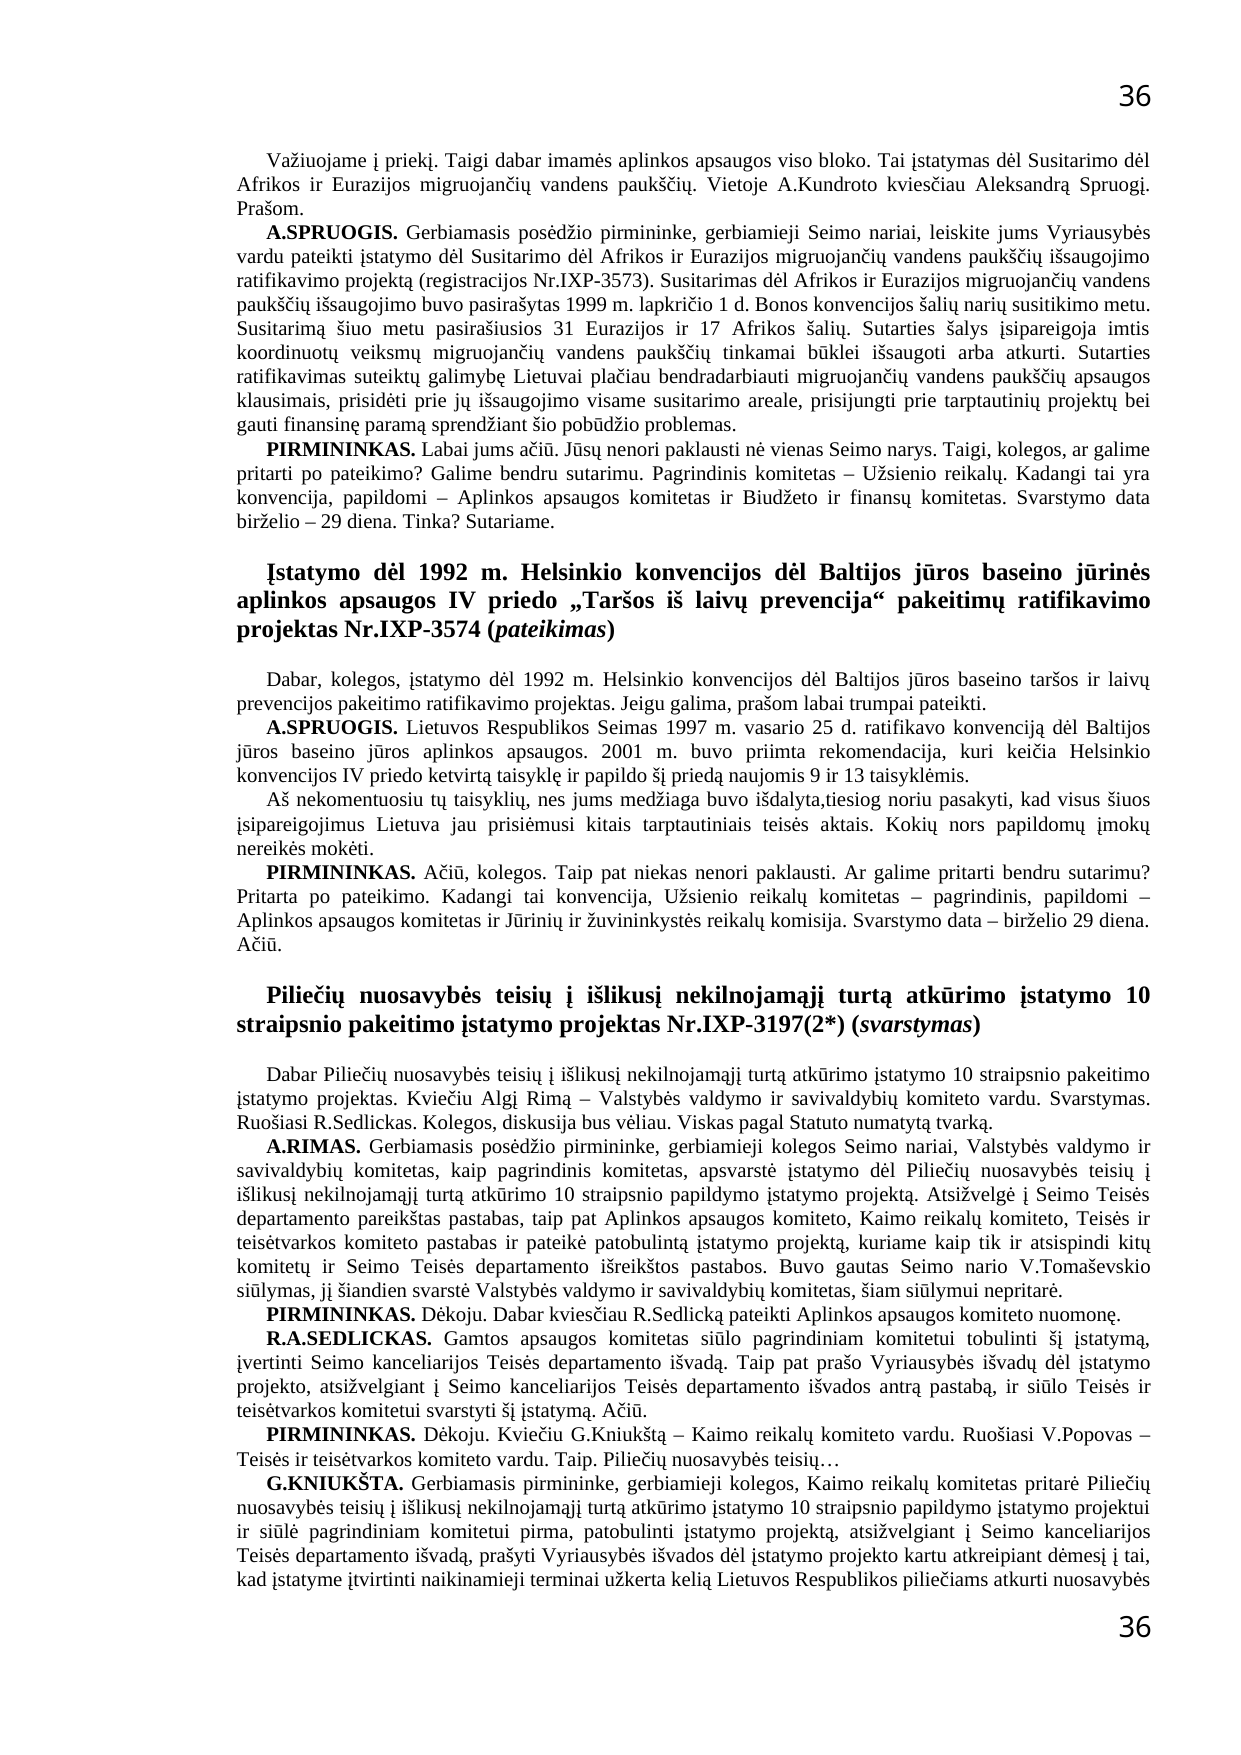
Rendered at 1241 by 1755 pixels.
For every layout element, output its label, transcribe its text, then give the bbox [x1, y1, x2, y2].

text Dabar, kolegos, įstatymo dėl 1992 m. Helsinkio konvencijos dėl Baltijos jūros baseino taršos ir laivų prevencijos pakeitimo ratifikavimo projektas. Jeigu galima, prašom labai trumpai pateikti. [236, 667, 1152, 715]
text Dabar Piliečių nuosavybės teisių į išlikusį nekilnojamąjį turtą atkūrimo įstatymo 10 straipsnio pakeitimo įstatymo projektas. Kviečiu Algį Rimą – Valstybės valdymo ir savivaldybių komiteto vardu. Svarstymas. Ruošiasi R.Sedlickas. Kolegos, diskusija bus vėliau. Viskas pagal Statuto numatytą tvarką. [236, 1061, 1152, 1134]
text Įstatymo dėl 1992 m. Helsinkio konvencijos dėl Baltijos jūros baseino jūrinės aplinkos apsaugos IV priedo „Taršos iš laivų prevencija“ pakeitimų ratifikavimo projektas Nr.IXP-3574 (pateikimas) [236, 557, 1152, 643]
text PIRMININKAS. Dėkoju. Dabar kviesčiau R.Sedlicką pateikti Aplinkos apsaugos komiteto nuomonę. [236, 1302, 1152, 1326]
text Aš nekomentuosiu tų taisyklių, nes jums medžiaga buvo išdalyta,tiesiog noriu pasakyti, kad visus šiuos įsipareigojimus Lietuva jau prisiėmusi kitais tarptautiniais teisės aktais. Kokių nors papildomų įmokų nereikės mokėti. [236, 787, 1152, 859]
text A.SPRUOGIS. Gerbiamasis posėdžio pirmininke, gerbiamieji Seimo nariai, leiskite jums Vyriausybės vardu pateikti įstatymo dėl Susitarimo dėl Afrikos ir Eurazijos migruojančių vandens paukščių išsaugojimo ratifikavimo projektą (registracijos Nr.IXP-3573). Susitarimas dėl Afrikos ir Eurazijos migruojančių vandens paukščių išsaugojimo buvo pasirašytas 1999 m. lapkričio 1 d. Bonos konvencijos šalių narių susitikimo metu. Susitarimą šiuo metu pasirašiusios 31 Eurazijos ir 17 Afrikos šalių. Sutarties šalys įsipareigoja imtis koordinuotų veiksmų migruojančių vandens paukščių tinkamai būklei išsaugoti arba atkurti. Sutarties ratifikavimas suteiktų galimybę Lietuvai plačiau bendradarbiauti migruojančių vandens paukščių apsaugos klausimais, prisidėti prie jų išsaugojimo visame susitarimo areale, prisijungti prie tarptautinių projektų bei gauti finansinę paramą sprendžiant šio pobūdžio problemas. [236, 220, 1152, 436]
text G.KNIUKŠTA. Gerbiamasis pirmininke, gerbiamieji kolegos, Kaimo reikalų komitetas pritarė Piliečių nuosavybės teisių į išlikusį nekilnojamąjį turtą atkūrimo įstatymo 10 straipsnio papildymo įstatymo projektui ir siūlė pagrindiniam komitetui pirma, patobulinti įstatymo projektą, atsižvelgiant į Seimo kanceliarijos Teisės departamento išvadą, prašyti Vyriausybės išvados dėl įstatymo projekto kartu atkreipiant dėmesį į tai, kad įstatyme įtvirtinti naikinamieji terminai užkerta kelią Lietuvos Respublikos piliečiams atkurti nuosavybės [236, 1471, 1152, 1591]
text A.RIMAS. Gerbiamasis posėdžio pirmininke, gerbiamieji kolegos Seimo nariai, Valstybės valdymo ir savivaldybių komitetas, kaip pagrindinis komitetas, apsvarstė įstatymo dėl Piliečių nuosavybės teisių į išlikusį nekilnojamąjį turtą atkūrimo 10 straipsnio papildymo įstatymo projektą. Atsižvelgė į Seimo Teisės departamento pareikštas pastabas, taip pat Aplinkos apsaugos komiteto, Kaimo reikalų komiteto, Teisės ir teisėtvarkos komiteto pastabas ir pateikė patobulintą įstatymo projektą, kuriame kaip tik ir atsispindi kitų komitetų ir Seimo Teisės departamento išreikštos pastabos. Buvo gautas Seimo nario V.Tomaševskio siūlymas, jį šiandien svarstė Valstybės valdymo ir savivaldybių komitetas, šiam siūlymui nepritarė. [236, 1134, 1152, 1302]
text Važiuojame į priekį. Taigi dabar imamės aplinkos apsaugos viso bloko. Tai įstatymas dėl Susitarimo dėl Afrikos ir Eurazijos migruojančių vandens paukščių. Vietoje A.Kundroto kviesčiau Aleksandrą Spruogį. Prašom. [236, 148, 1152, 220]
text A.SPRUOGIS. Lietuvos Respublikos Seimas 1997 m. vasario 25 d. ratifikavo konvenciją dėl Baltijos jūros baseino jūros aplinkos apsaugos. 2001 m. buvo priimta rekomendacija, kuri keičia Helsinkio konvencijos IV priedo ketvirtą taisyklę ir papildo šį priedą naujomis 9 ir 13 taisyklėmis. [236, 715, 1152, 787]
text Piliečių nuosavybės teisių į išlikusį nekilnojamąjį turtą atkūrimo įstatymo 10 straipsnio pakeitimo įstatymo projektas Nr.IXP-3197(2*) (svarstymas) [236, 980, 1152, 1037]
text PIRMININKAS. Ačiū, kolegos. Taip pat niekas nenori paklausti. Ar galime pritarti bendru sutarimu? Pritarta po pateikimo. Kadangi tai konvencija, Užsienio reikalų komitetas – pagrindinis, papildomi – Aplinkos apsaugos komitetas ir Jūrinių ir žuvininkystės reikalų komisija. Svarstymo data – birželio 29 diena. Ačiū. [236, 859, 1152, 956]
text R.A.SEDLICKAS. Gamtos apsaugos komitetas siūlo pagrindiniam komitetui tobulinti šį įstatymą, įvertinti Seimo kanceliarijos Teisės departamento išvadą. Taip pat prašo Vyriausybės išvadų dėl įstatymo projekto, atsižvelgiant į Seimo kanceliarijos Teisės departamento išvados antrą pastabą, ir siūlo Teisės ir teisėtvarkos komitetui svarstyti šį įstatymą. Ačiū. [236, 1326, 1152, 1422]
text PIRMININKAS. Labai jums ačiū. Jūsų nenori paklausti nė vienas Seimo narys. Taigi, kolegos, ar galime pritarti po pateikimo? Galime bendru sutarimu. Pagrindinis komitetas – Užsienio reikalų. Kadangi tai yra konvencija, papildomi – Aplinkos apsaugos komitetas ir Biudžeto ir finansų komitetas. Svarstymo data birželio – 29 diena. Tinka? Sutariame. [236, 436, 1152, 533]
text PIRMININKAS. Dėkoju. Kviečiu G.Kniukštą – Kaimo reikalų komiteto vardu. Ruošiasi V.Popovas – Teisės ir teisėtvarkos komiteto vardu. Taip. Piliečių nuosavybės teisių… [236, 1422, 1152, 1471]
